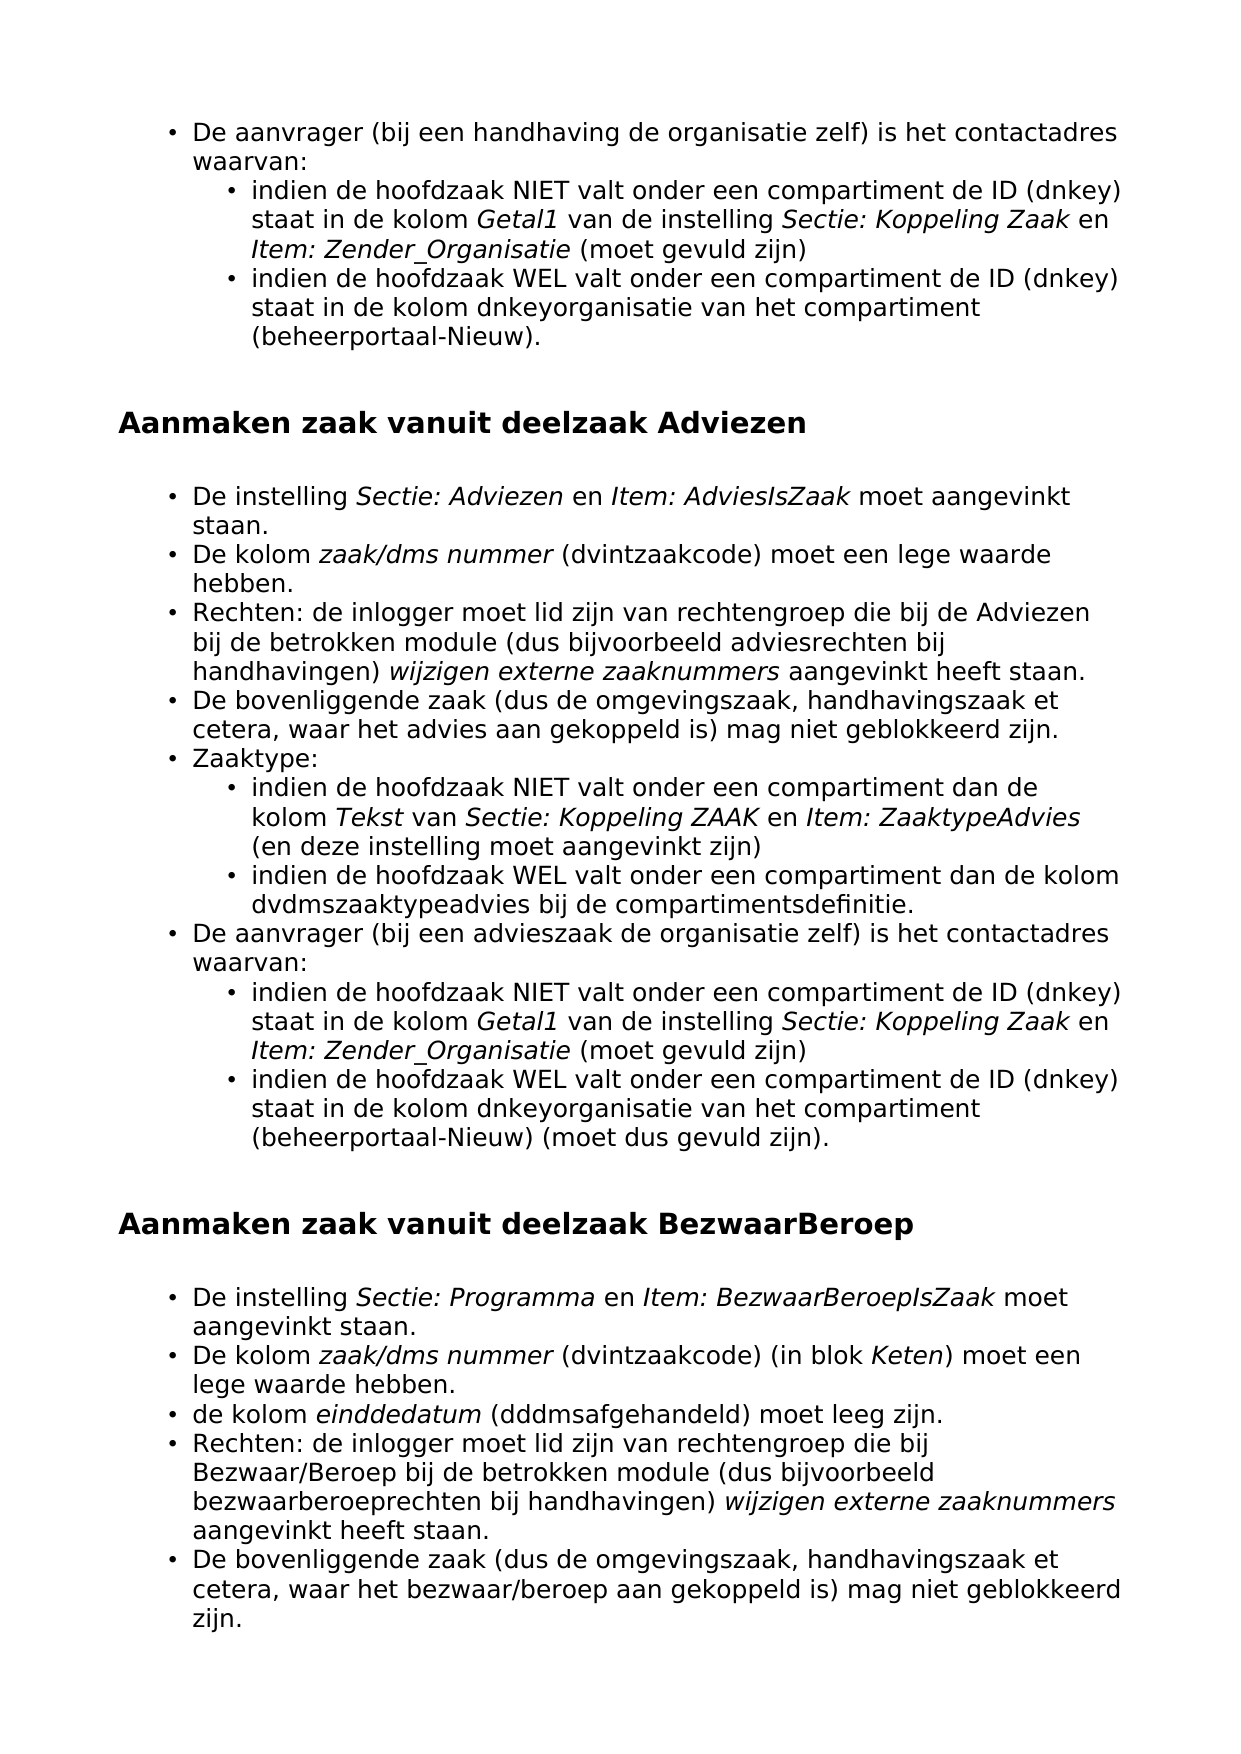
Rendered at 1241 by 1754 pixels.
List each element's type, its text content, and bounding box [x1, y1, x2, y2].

list De instelling Sectie: Adviezen en Item: AdviesIsZaak moet aangevinkt staan. [177, 482, 1122, 540]
subtitle Aanmaken zaak vanuit deelzaak Adviezen [118, 406, 1122, 440]
list indien de hoofdzaak WEL valt onder een compartiment de ID (dnkey) staat in de kolom dnkeyorganisatie van het compartiment (beheerportaal-Nieuw) (moet dus gevuld zijn). [236, 1065, 1122, 1153]
list Rechten: de inlogger moet lid zijn van rechtengroep die bij de Adviezen bij de betrokken module (dus bijvoorbeeld adviesrechten bij handhavingen) wijzigen externe zaaknummers aangevinkt heeft staan. [177, 598, 1122, 686]
list De kolom zaak/dms nummer (dvintzaakcode) moet een lege waarde hebben. [177, 540, 1122, 598]
list indien de hoofdzaak WEL valt onder een compartiment de ID (dnkey) staat in de kolom dnkeyorganisatie van het compartiment (beheerportaal-Nieuw). [236, 264, 1122, 351]
list indien de hoofdzaak NIET valt onder een compartiment dan de kolom Tekst van Sectie: Koppeling ZAAK en Item: ZaaktypeAdvies (en deze instelling moet aangevinkt zijn) [236, 773, 1122, 861]
list De aanvrager (bij een handhaving de organisatie zelf) is het contactadres waarvan: [177, 118, 1122, 176]
list Zaaktype: [177, 744, 1122, 773]
list de kolom einddedatum (dddmsafgehandeld) moet leeg zijn. [177, 1400, 1122, 1429]
list indien de hoofdzaak NIET valt onder een compartiment de ID (dnkey) staat in de kolom Getal1 van de instelling Sectie: Koppeling Zaak en Item: Zender_Organisatie (moet gevuld zijn) [236, 176, 1122, 264]
list De bovenliggende zaak (dus de omgevingszaak, handhavingszaak et cetera, waar het advies aan gekoppeld is) mag niet geblokkeerd zijn. [177, 686, 1122, 744]
list De bovenliggende zaak (dus de omgevingszaak, handhavingszaak et cetera, waar het bezwaar/beroep aan gekoppeld is) mag niet geblokkeerd zijn. [177, 1546, 1122, 1633]
list De instelling Sectie: Programma en Item: BezwaarBeroepIsZaak moet aangevinkt staan. [177, 1283, 1122, 1341]
list De aanvrager (bij een advieszaak de organisatie zelf) is het contactadres waarvan: [177, 919, 1122, 978]
list indien de hoofdzaak NIET valt onder een compartiment de ID (dnkey) staat in de kolom Getal1 van de instelling Sectie: Koppeling Zaak en Item: Zender_Organisatie (moet gevuld zijn) [236, 978, 1122, 1065]
list Rechten: de inlogger moet lid zijn van rechtengroep die bij Bezwaar/Beroep bij de betrokken module (dus bijvoorbeeld bezwaarberoeprechten bij handhavingen) wijzigen externe zaaknummers aangevinkt heeft staan. [177, 1429, 1122, 1546]
list indien de hoofdzaak WEL valt onder een compartiment dan de kolom dvdmszaaktypeadvies bij de compartimentsdefinitie. [236, 861, 1122, 919]
list De kolom zaak/dms nummer (dvintzaakcode) (in blok Keten) moet een lege waarde hebben. [177, 1341, 1122, 1400]
subtitle Aanmaken zaak vanuit deelzaak BezwaarBeroep [118, 1207, 1122, 1241]
